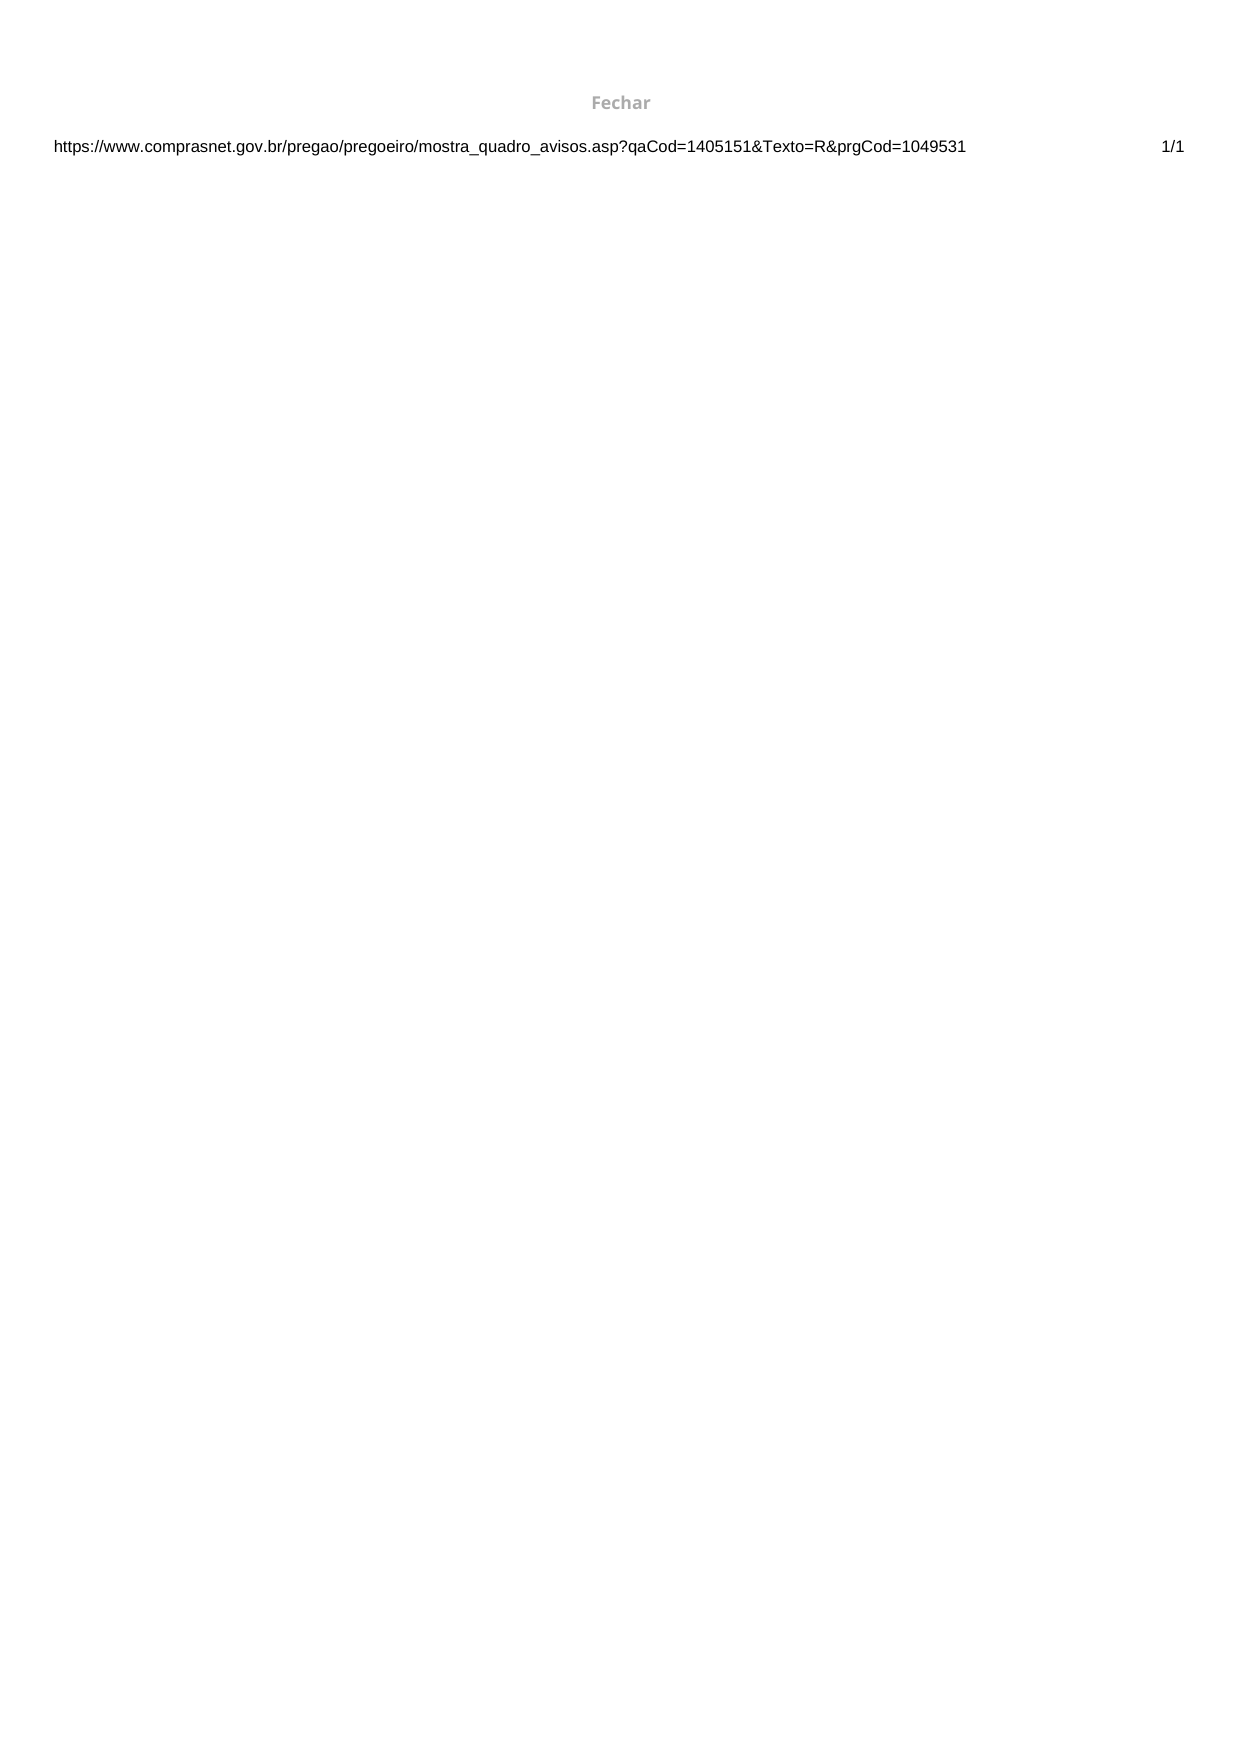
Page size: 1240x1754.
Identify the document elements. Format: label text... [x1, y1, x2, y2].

text Fechar [57, 91, 1184, 115]
text https://www.comprasnet.gov.br/pregao/pregoeiro/mostra_quadro_avisos.asp?qaCod=1405151&Texto=R&prgCod=1049531 1/1 [53, 137, 1184, 156]
